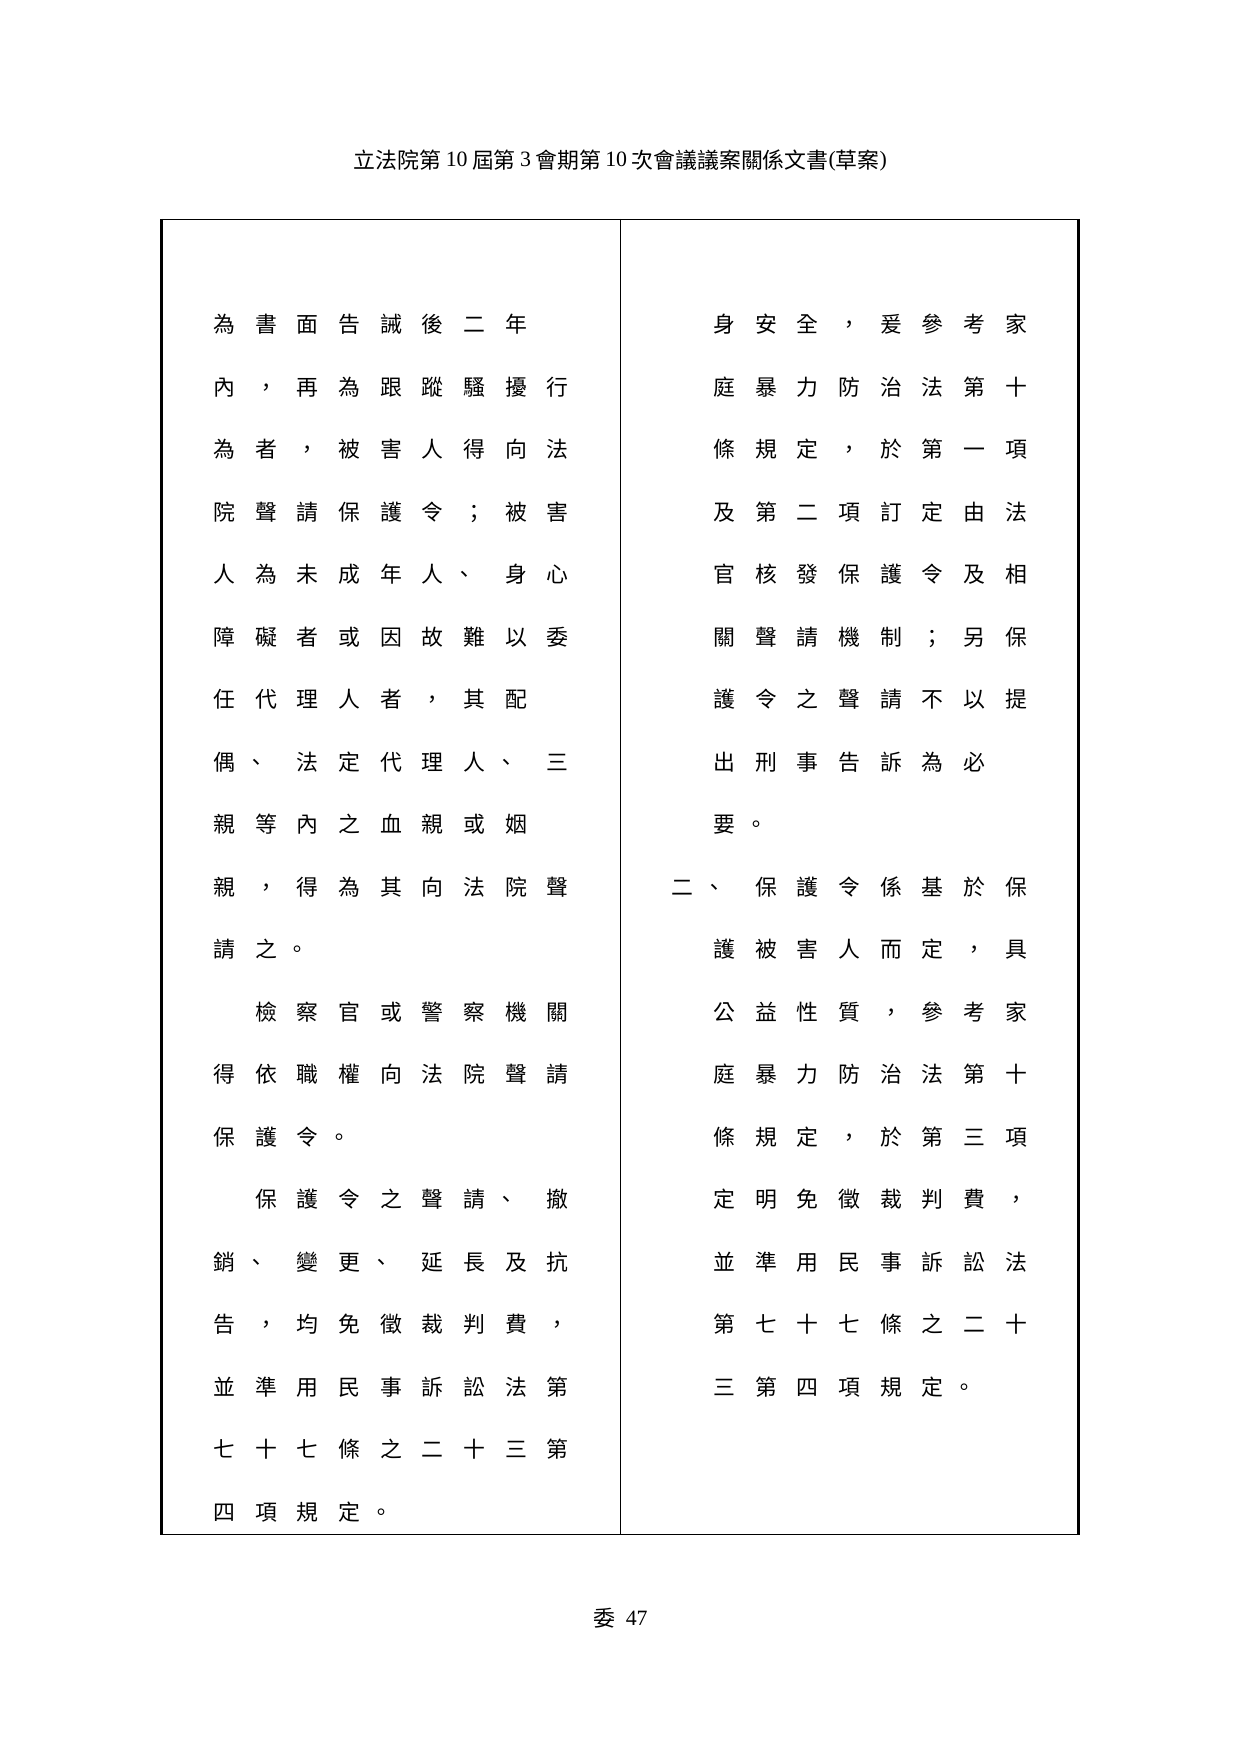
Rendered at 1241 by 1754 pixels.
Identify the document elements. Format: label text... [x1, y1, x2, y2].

table_cell 身安全，爰參考家庭暴力防治法第十條規定，於第一項及第二項訂定由法官核發保護令及相關聲請機制；另保護令之聲請不以提出刑事告訴為必要。 二、保護令係基於保護被害人而定，具公益性質，參考家庭暴力防治法第十條規定，於第三項定明免徵裁判費，並準用民事訴訟法第七十七條之二十三第四項規定。 [621, 220, 1077, 1534]
table_cell 為書面告誡後二年內，再為跟蹤騷擾行為者，被害人得向法院聲請保護令；被害人為未成年人、身心障礙者或因故難以委任代理人者，其配偶、法定代理人、三親等內之血親或姻親，得為其向法院聲請之。 檢察官或警察機關得依職權向法院聲請保護令。 保護令之聲請、撤銷、變更、延長及抗告，均免徵裁判費，並準用民事訴訟法第七十七條之二十三第四項規定。 [163, 220, 620, 1534]
